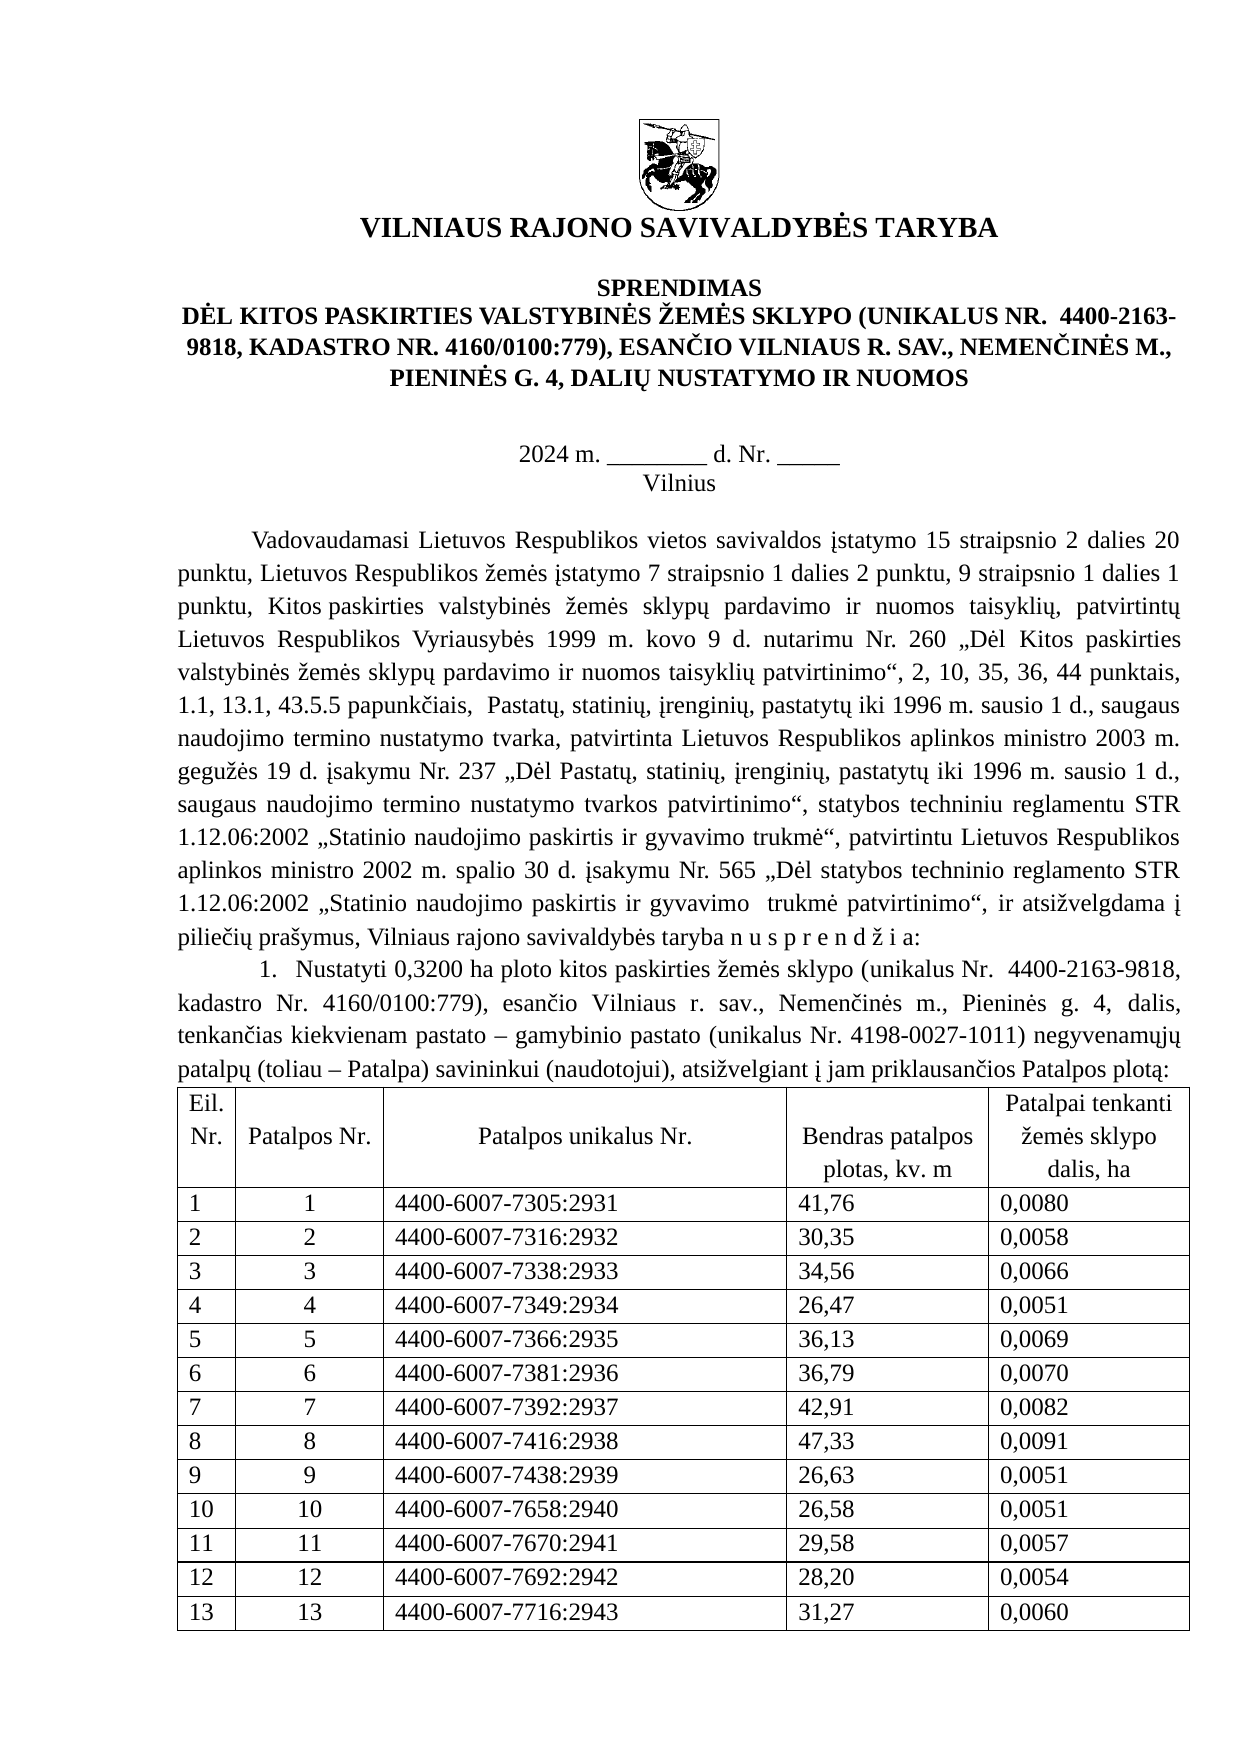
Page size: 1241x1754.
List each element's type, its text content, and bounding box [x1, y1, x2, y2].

table_header Eil. Nr. [178, 1088, 235, 1187]
table_cell 1 [178, 1188, 235, 1221]
table_cell 47,33 [787, 1426, 988, 1459]
table_cell 0,0051 [989, 1460, 1189, 1493]
table_cell 6 [236, 1358, 383, 1391]
table_cell 26,63 [787, 1460, 988, 1493]
table_cell 7 [236, 1392, 383, 1425]
table_cell 8 [236, 1426, 383, 1459]
table_cell 31,27 [787, 1597, 988, 1629]
table_header Patalpos Nr. [236, 1088, 383, 1187]
table_cell 2 [236, 1222, 383, 1255]
table_cell 5 [236, 1324, 383, 1357]
table_cell 7 [178, 1392, 235, 1425]
table_cell 4400-6007-7349:2934 [384, 1290, 786, 1323]
table_cell 4400-6007-7316:2932 [384, 1222, 786, 1255]
table_cell 36,79 [787, 1358, 988, 1391]
table_cell 11 [236, 1529, 383, 1561]
table_cell 12 [178, 1563, 235, 1596]
table_cell 4 [178, 1290, 235, 1323]
text Vadovaudamasi Lietuvos Respublikos vietos savivaldos įstatymo 15 straipsnio 2 dalies 20 punktu, Lietuvos Respublikos žemės įstatymo 7 straipsnio 1 dalies 2 punktu, 9 straipsnio 1 dalies 1 punktu, Kitos paskirties valstybinės žemės sklypų pardavimo ir nuomos taisyklių, patvirtintų Lietuvos Respublikos Vyriausybės 1999 m. kovo 9 d. nutarimu Nr. 260 „Dėl Kitos paskirties valstybinės žemės sklypų pardavimo ir nuomos taisyklių patvirtinimo“, 2, 10, 35, 36, 44 punktais, 1.1, 13.1, 43.5.5 papunkčiais, Pastatų, statinių, įrenginių, pastatytų iki 1996 m. sausio 1 d., saugaus naudojimo termino nustatymo tvarka, patvirtinta Lietuvos Respublikos aplinkos ministro 2003 m. gegužės 19 d. įsakymu Nr. 237 „Dėl Pastatų, statinių, įrenginių, pastatytų iki 1996 m. sausio 1 d., saugaus naudojimo termino nustatymo tvarkos patvirtinimo“, statybos techniniu reglamentu STR 1.12.06:2002 „Statinio naudojimo paskirtis ir gyvavimo trukmė“, patvirtintu Lietuvos Respublikos aplinkos ministro 2002 m. spalio 30 d. įsakymu Nr. 565 „Dėl statybos techninio reglamento STR 1.12.06:2002 „Statinio naudojimo paskirtis ir gyvavimo trukmė patvirtinimo“, ir atsižvelgdama į piliečių prašymus, Vilniaus rajono savivaldybės taryba n u s p r e n d ž i a: [177, 525, 1181, 950]
table_cell 13 [178, 1597, 235, 1629]
table_cell 4400-6007-7392:2937 [384, 1392, 786, 1425]
table_cell 0,0054 [989, 1563, 1189, 1596]
table_cell 10 [178, 1494, 235, 1527]
table_cell 26,47 [787, 1290, 988, 1323]
table_cell 0,0091 [989, 1426, 1189, 1459]
table_cell 12 [236, 1563, 383, 1596]
table_cell 4400-6007-7305:2931 [384, 1188, 786, 1221]
text 1. Nustatyti 0,3200 ha ploto kitos paskirties žemės sklypo (unikalus Nr. 4400-2163-9818, kadastro Nr. 4160/0100:779), esančio Vilniaus r. sav., Nemenčinės m., Pieninės g. 4, dalis, tenkančias kiekvienam pastato – gamybinio pastato (unikalus Nr. 4198-0027-1011) negyvenamųjų patalpų (toliau – Patalpa) savininkui (naudotojui), atsižvelgiant į jam priklausančios Patalpos plotą: [177, 954, 1181, 1082]
table_cell 4400-6007-7338:2933 [384, 1256, 786, 1289]
table_cell 0,0066 [989, 1256, 1189, 1289]
table_cell 0,0060 [989, 1597, 1189, 1629]
table_cell 26,58 [787, 1494, 988, 1527]
table_cell 4400-6007-7381:2936 [384, 1358, 786, 1391]
table_cell 10 [236, 1494, 383, 1527]
table_cell 42,91 [787, 1392, 988, 1425]
table_cell 0,0070 [989, 1358, 1189, 1391]
table_cell 1 [236, 1188, 383, 1221]
table_cell 4400-6007-7366:2935 [384, 1324, 786, 1357]
text DĖL KITOS PASKIRTIES VALSTYBINĖS ŽEMĖS SKLYPO (UNIKALUS NR. 4400-2163-9818, KADASTRO NR. 4160/0100:779), ESANČIO VILNIAUS R. SAV., NEMENČINĖS M., PIENINĖS G. 4, DALIŲ NUSTATYMO IR NUOMOS [177, 301, 1181, 392]
table_cell 13 [236, 1597, 383, 1629]
table_cell 0,0058 [989, 1222, 1189, 1255]
text 2024 m. ________ d. Nr. _____ [177, 439, 1181, 468]
table_cell 4400-6007-7692:2942 [384, 1563, 786, 1596]
table_cell 0,0082 [989, 1392, 1189, 1425]
table_header Patalpai tenkanti žemės sklypo dalis, ha [989, 1088, 1189, 1187]
table_cell 4 [236, 1290, 383, 1323]
table_cell 11 [178, 1529, 235, 1561]
table_cell 4400-6007-7670:2941 [384, 1529, 786, 1561]
table_cell 28,20 [787, 1563, 988, 1596]
table_cell 34,56 [787, 1256, 988, 1289]
table_cell 3 [236, 1256, 383, 1289]
table_cell 30,35 [787, 1222, 988, 1255]
text SPRENDIMAS [177, 273, 1181, 301]
table_cell 4400-6007-7716:2943 [384, 1597, 786, 1629]
table_cell 0,0051 [989, 1290, 1189, 1323]
table_cell 4400-6007-7416:2938 [384, 1426, 786, 1459]
text VILNIAUS RAJONO SAVIVALDYBĖS TARYBA [177, 210, 1181, 244]
table_cell 4400-6007-7438:2939 [384, 1460, 786, 1493]
table_cell 0,0057 [989, 1529, 1189, 1561]
table_cell 36,13 [787, 1324, 988, 1357]
table_header Bendras patalpos plotas, kv. m [787, 1088, 988, 1187]
text Vilnius [177, 468, 1181, 497]
table_header Patalpos unikalus Nr. [384, 1088, 786, 1187]
table_cell 6 [178, 1358, 235, 1391]
table_cell 0,0080 [989, 1188, 1189, 1221]
table_cell 41,76 [787, 1188, 988, 1221]
table_cell 8 [178, 1426, 235, 1459]
table_cell 29,58 [787, 1529, 988, 1561]
table_cell 3 [178, 1256, 235, 1289]
table_cell 2 [178, 1222, 235, 1255]
table_cell 5 [178, 1324, 235, 1357]
table_cell 4400-6007-7658:2940 [384, 1494, 786, 1527]
table_cell 9 [178, 1460, 235, 1493]
table_cell 0,0069 [989, 1324, 1189, 1357]
table_cell 0,0051 [989, 1494, 1189, 1527]
table_cell 9 [236, 1460, 383, 1493]
